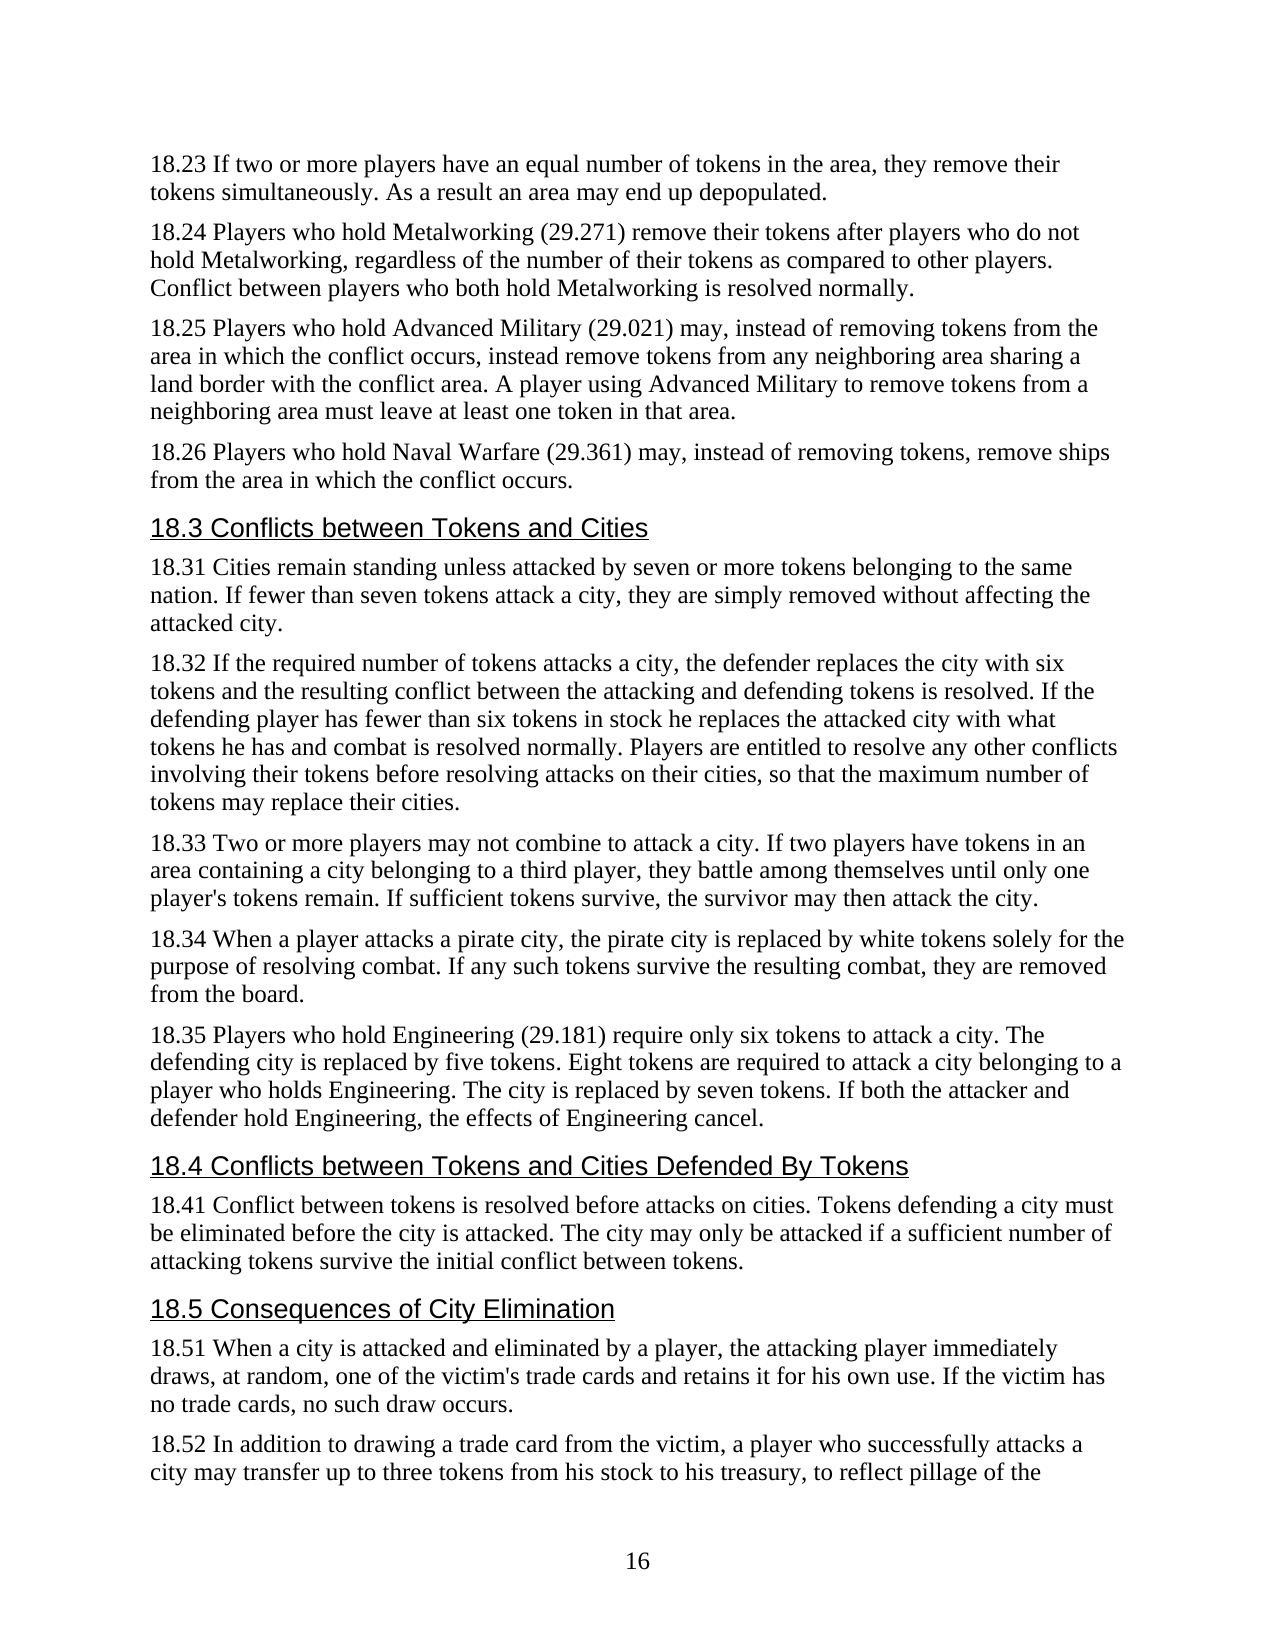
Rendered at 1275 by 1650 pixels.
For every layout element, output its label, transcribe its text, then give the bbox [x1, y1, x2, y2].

subtitle 18.4 Conflicts between Tokens and Cities Defended By Tokens [150, 1151, 1125, 1181]
text 18.23 If two or more players have an equal number of tokens in the area, they remove their tokens simultaneously. As a result an area may end up depopulated. [150, 150, 1125, 205]
text 18.52 In addition to drawing a trade card from the victim, a player who successfully attacks a city may transfer up to three tokens from his stock to his treasury, to reflect pillage of the [150, 1431, 1125, 1486]
text 18.41 Conflict between tokens is resolved before attacks on cities. Tokens defending a city must be eliminated before the city is attacked. The city may only be attacked if a sufficient number of attacking tokens survive the initial conflict between tokens. [150, 1191, 1125, 1274]
text 18.33 Two or more players may not combine to attack a city. If two players have tokens in an area containing a city belonging to a third player, they battle among themselves until only one player's tokens remain. If sufficient tokens survive, the survivor may then attack the city. [150, 829, 1125, 912]
subtitle 18.5 Consequences of City Elimination [150, 1293, 1125, 1324]
text 18.32 If the required number of tokens attacks a city, the defender replaces the city with six tokens and the resulting conflict between the attacking and defending tokens is resolved. If the defending player has fewer than six tokens in stock he replaces the attacked city with what tokens he has and combat is resolved normally. Players are entitled to resolve any other conflicts involving their tokens before resolving attacks on their cities, so that the maximum number of tokens may replace their cities. [150, 649, 1125, 816]
text 18.34 When a player attacks a pirate city, the pirate city is replaced by white tokens solely for the purpose of resolving combat. If any such tokens survive the resulting combat, they are removed from the board. [150, 925, 1125, 1008]
text 18.26 Players who hold Naval Warfare (29.361) may, instead of removing tokens, remove ships from the area in which the conflict occurs. [150, 438, 1125, 493]
text 18.35 Players who hold Engineering (29.181) require only six tokens to attack a city. The defending city is replaced by five tokens. Eight tokens are required to attack a city belonging to a player who holds Engineering. The city is replaced by seven tokens. If both the attacker and defender hold Engineering, the effects of Engineering cancel. [150, 1021, 1125, 1132]
text 18.51 When a city is attacked and eliminated by a player, the attacking player immediately draws, at random, one of the victim's trade cards and retains it for his own use. If the victim has no trade cards, no such draw occurs. [150, 1334, 1125, 1418]
text 18.24 Players who hold Metalworking (29.271) remove their tokens after players who do not hold Metalworking, regardless of the number of their tokens as compared to other players. Conflict between players who both hold Metalworking is resolved normally. [150, 218, 1125, 301]
subtitle 18.3 Conflicts between Tokens and Cities [150, 512, 1125, 543]
text 18.31 Cities remain standing unless attacked by seven or more tokens belonging to the same nation. If fewer than seven tokens attack a city, they are simply removed without affecting the attacked city. [150, 553, 1125, 637]
text 18.25 Players who hold Advanced Military (29.021) may, instead of removing tokens from the area in which the conflict occurs, instead remove tokens from any neighboring area sharing a land border with the conflict area. A player using Advanced Military to remove tokens from a neighboring area must leave at least one token in that area. [150, 314, 1125, 425]
